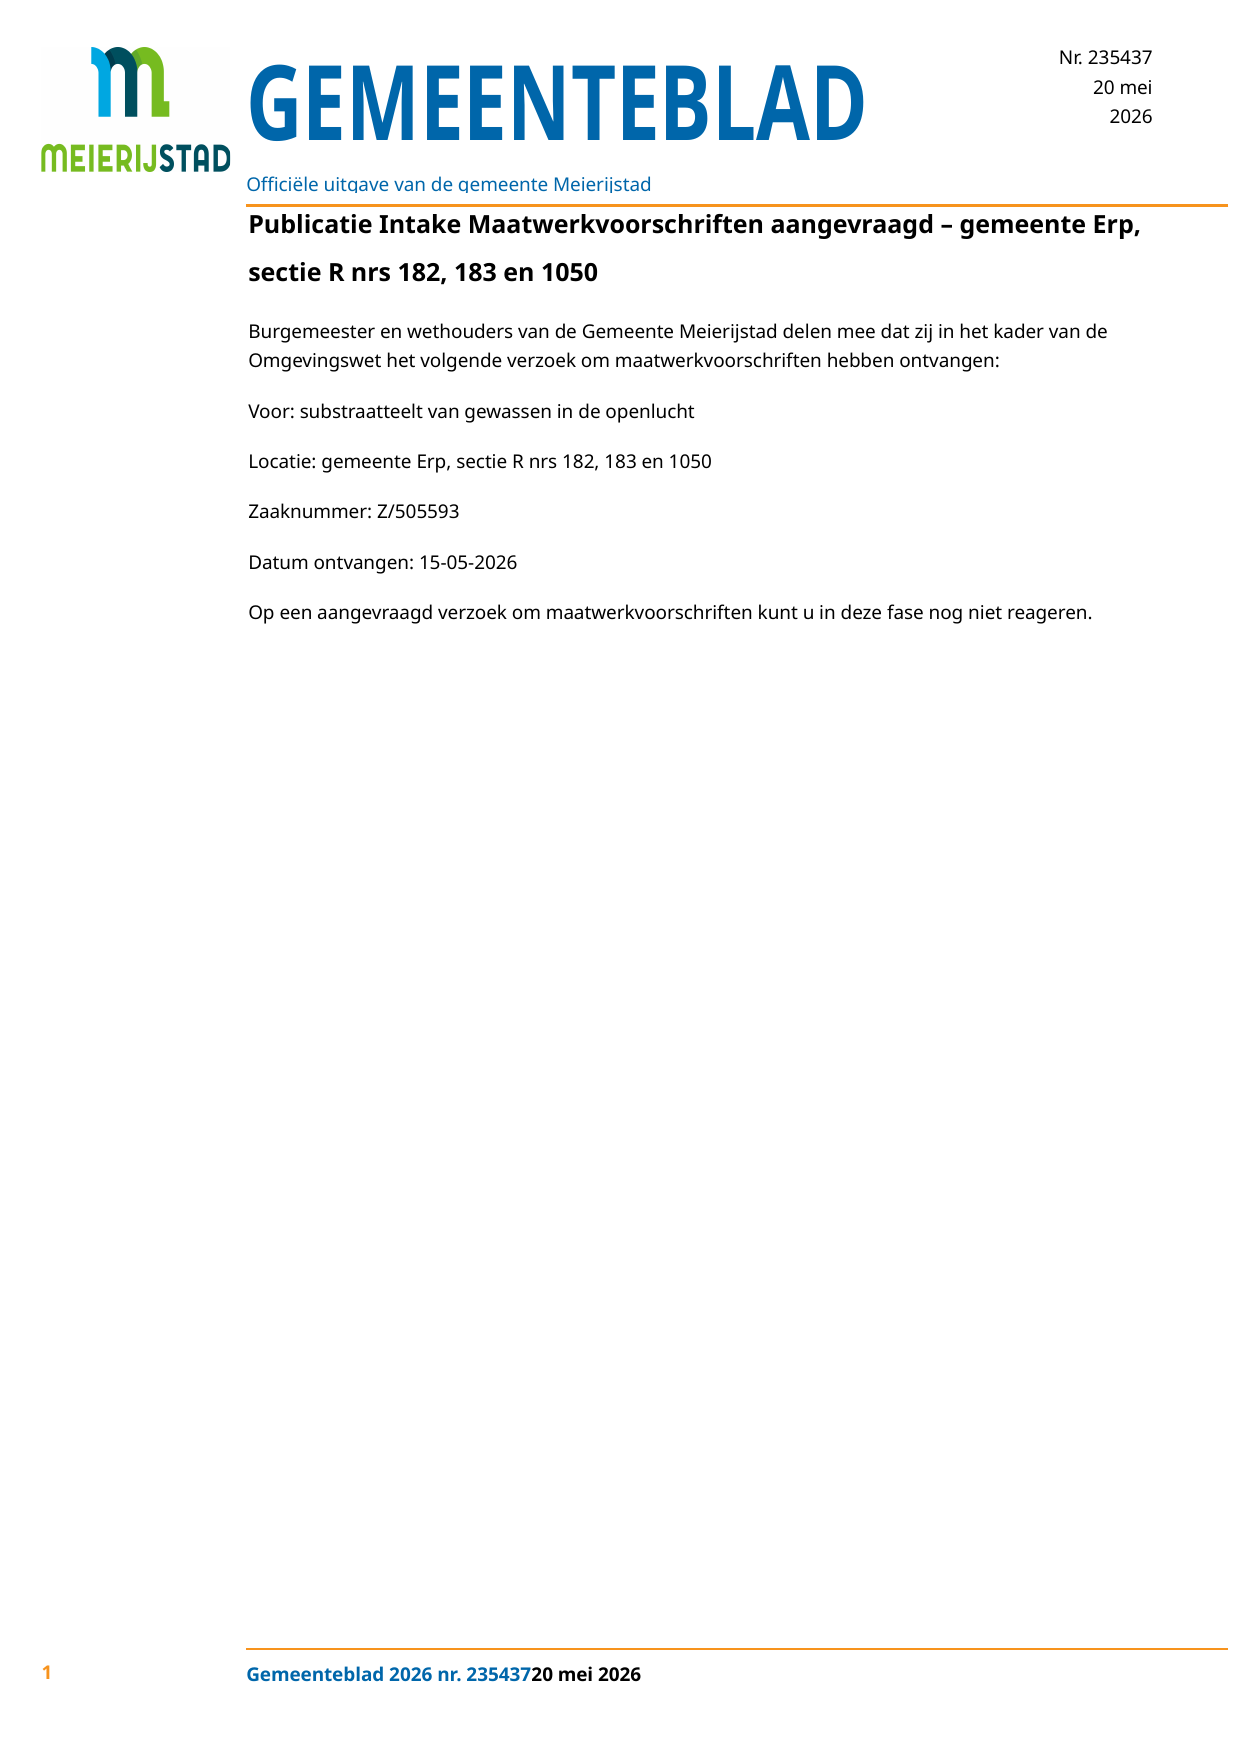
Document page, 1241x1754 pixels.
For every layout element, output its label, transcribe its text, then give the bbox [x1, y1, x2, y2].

text Voor: substraatteelt van gewassen in de openlucht [248, 398, 1152, 424]
picture [41, 47, 231, 172]
text Zaaknummer: Z/505593 [248, 499, 1152, 524]
text Datum ontvangen: 15-05-2026 [248, 549, 1152, 575]
text Burgemeester en wethouders van de Gemeente Meierijstad delen mee dat zij in het kader van de Omgevingswet het volgende verzoek om maatwerkvoorschriften hebben ontvangen: [248, 318, 1152, 373]
text Locatie: gemeente Erp, sectie R nrs 182, 183 en 1050 [248, 448, 1152, 474]
text Op een aangevraagd verzoek om maatwerkvoorschriften kunt u in deze fase nog niet reageren. [248, 599, 1152, 625]
text Publicatie Intake Maatwerkvoorschriften aangevraagd – gemeente Erp, sectie R nrs 182, 183 en 1050 [248, 207, 1152, 288]
